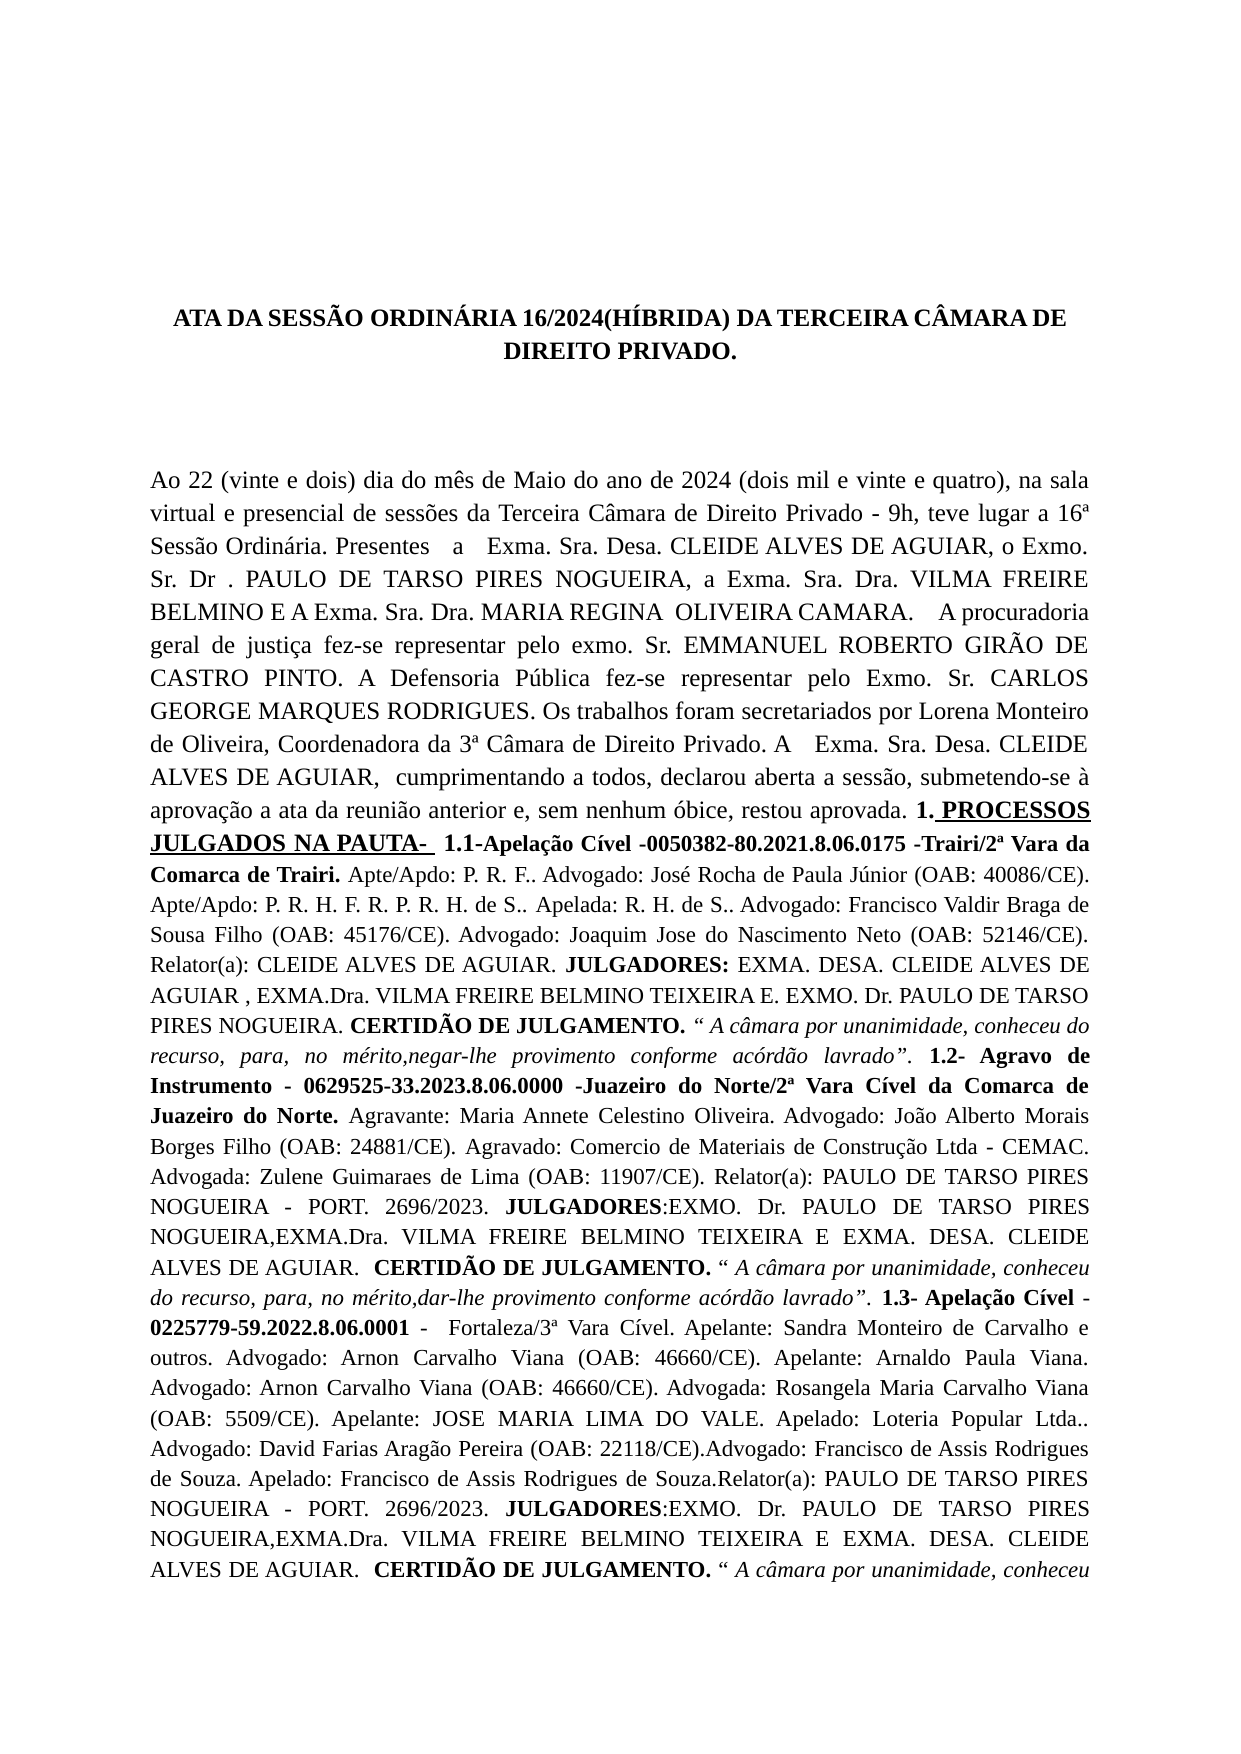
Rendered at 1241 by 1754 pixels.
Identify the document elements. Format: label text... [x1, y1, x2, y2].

text Ao 22 (vinte e dois) dia do mês de Maio do ano de 2024 (dois mil e vinte e quatro), na sala virtual e presencial de sessões da Terceira Câmara de Direito Privado - 9h, teve lugar a 16ª Sessão Ordinária. Presentes a Exma. Sra. Desa. CLEIDE ALVES DE AGUIAR, o Exmo. Sr. Dr . PAULO DE TARSO PIRES NOGUEIRA, a Exma. Sra. Dra. VILMA FREIRE BELMINO E A Exma. Sra. Dra. MARIA REGINA OLIVEIRA CAMARA. A procuradoria geral de justiça fez-se representar pelo exmo. Sr. EMMANUEL ROBERTO GIRÃO DE CASTRO PINTO. A Defensoria Pública fez-se representar pelo Exmo. Sr. CARLOS GEORGE MARQUES RODRIGUES. Os trabalhos foram secretariados por Lorena Monteiro de Oliveira, Coordenadora da 3ª Câmara de Direito Privado. A Exma. Sra. Desa. CLEIDE ALVES DE AGUIAR, cumprimentando a todos, declarou aberta a sessão, submetendo-se à aprovação a ata da reunião anterior e, sem nenhum óbice, restou aprovada. 1. PROCESSOS JULGADOS NA PAUTA- 1.1-Apelação Cível -0050382-80.2021.8.06.0175 -Trairi/2ª Vara da Comarca de Trairi. Apte/Apdo: P. R. F.. Advogado: José Rocha de Paula Júnior (OAB: 40086/CE). Apte/Apdo: P. R. H. F. R. P. R. H. de S.. Apelada: R. H. de S.. Advogado: Francisco Valdir Braga de Sousa Filho (OAB: 45176/CE). Advogado: Joaquim Jose do Nascimento Neto (OAB: 52146/CE). Relator(a): CLEIDE ALVES DE AGUIAR. JULGADORES: EXMA. DESA. CLEIDE ALVES DE AGUIAR , EXMA.Dra. VILMA FREIRE BELMINO TEIXEIRA E. EXMO. Dr. PAULO DE TARSO PIRES NOGUEIRA. CERTIDÃO DE JULGAMENTO. “ A câmara por unanimidade, conheceu do recurso, para, no mérito,negar-lhe provimento conforme acórdão lavrado”. 1.2- Agravo de Instrumento - 0629525-33.2023.8.06.0000 -Juazeiro do Norte/2ª Vara Cível da Comarca de Juazeiro do Norte. Agravante: Maria Annete Celestino Oliveira. Advogado: João Alberto Morais Borges Filho (OAB: 24881/CE). Agravado: Comercio de Materiais de Construção Ltda - CEMAC. Advogada: Zulene Guimaraes de Lima (OAB: 11907/CE). Relator(a): PAULO DE TARSO PIRES NOGUEIRA - PORT. 2696/2023. JULGADORES:EXMO. Dr. PAULO DE TARSO PIRES NOGUEIRA,EXMA.Dra. VILMA FREIRE BELMINO TEIXEIRA E EXMA. DESA. CLEIDE ALVES DE AGUIAR. CERTIDÃO DE JULGAMENTO. “ A câmara por unanimidade, conheceu do recurso, para, no mérito,dar-lhe provimento conforme acórdão lavrado”. 1.3- Apelação Cível -0225779-59.2022.8.06.0001 - Fortaleza/3ª Vara Cível. Apelante: Sandra Monteiro de Carvalho e outros. Advogado: Arnon Carvalho Viana (OAB: 46660/CE). Apelante: Arnaldo Paula Viana. Advogado: Arnon Carvalho Viana (OAB: 46660/CE). Advogada: Rosangela Maria Carvalho Viana (OAB: 5509/CE). Apelante: JOSE MARIA LIMA DO VALE. Apelado: Loteria Popular Ltda.. Advogado: David Farias Aragão Pereira (OAB: 22118/CE).Advogado: Francisco de Assis Rodrigues de Souza. Apelado: Francisco de Assis Rodrigues de Souza.Relator(a): PAULO DE TARSO PIRES NOGUEIRA - PORT. 2696/2023. JULGADORES:EXMO. Dr. PAULO DE TARSO PIRES NOGUEIRA,EXMA.Dra. VILMA FREIRE BELMINO TEIXEIRA E EXMA. DESA. CLEIDE ALVES DE AGUIAR. CERTIDÃO DE JULGAMENTO. “ A câmara por unanimidade, conheceu [150, 465, 1090, 1582]
text ATA DA SESSÃO ORDINÁRIA 16/2024(HÍBRIDA) DA TERCEIRA CÂMARA DE DIREITO PRIVADO. [150, 303, 1090, 364]
